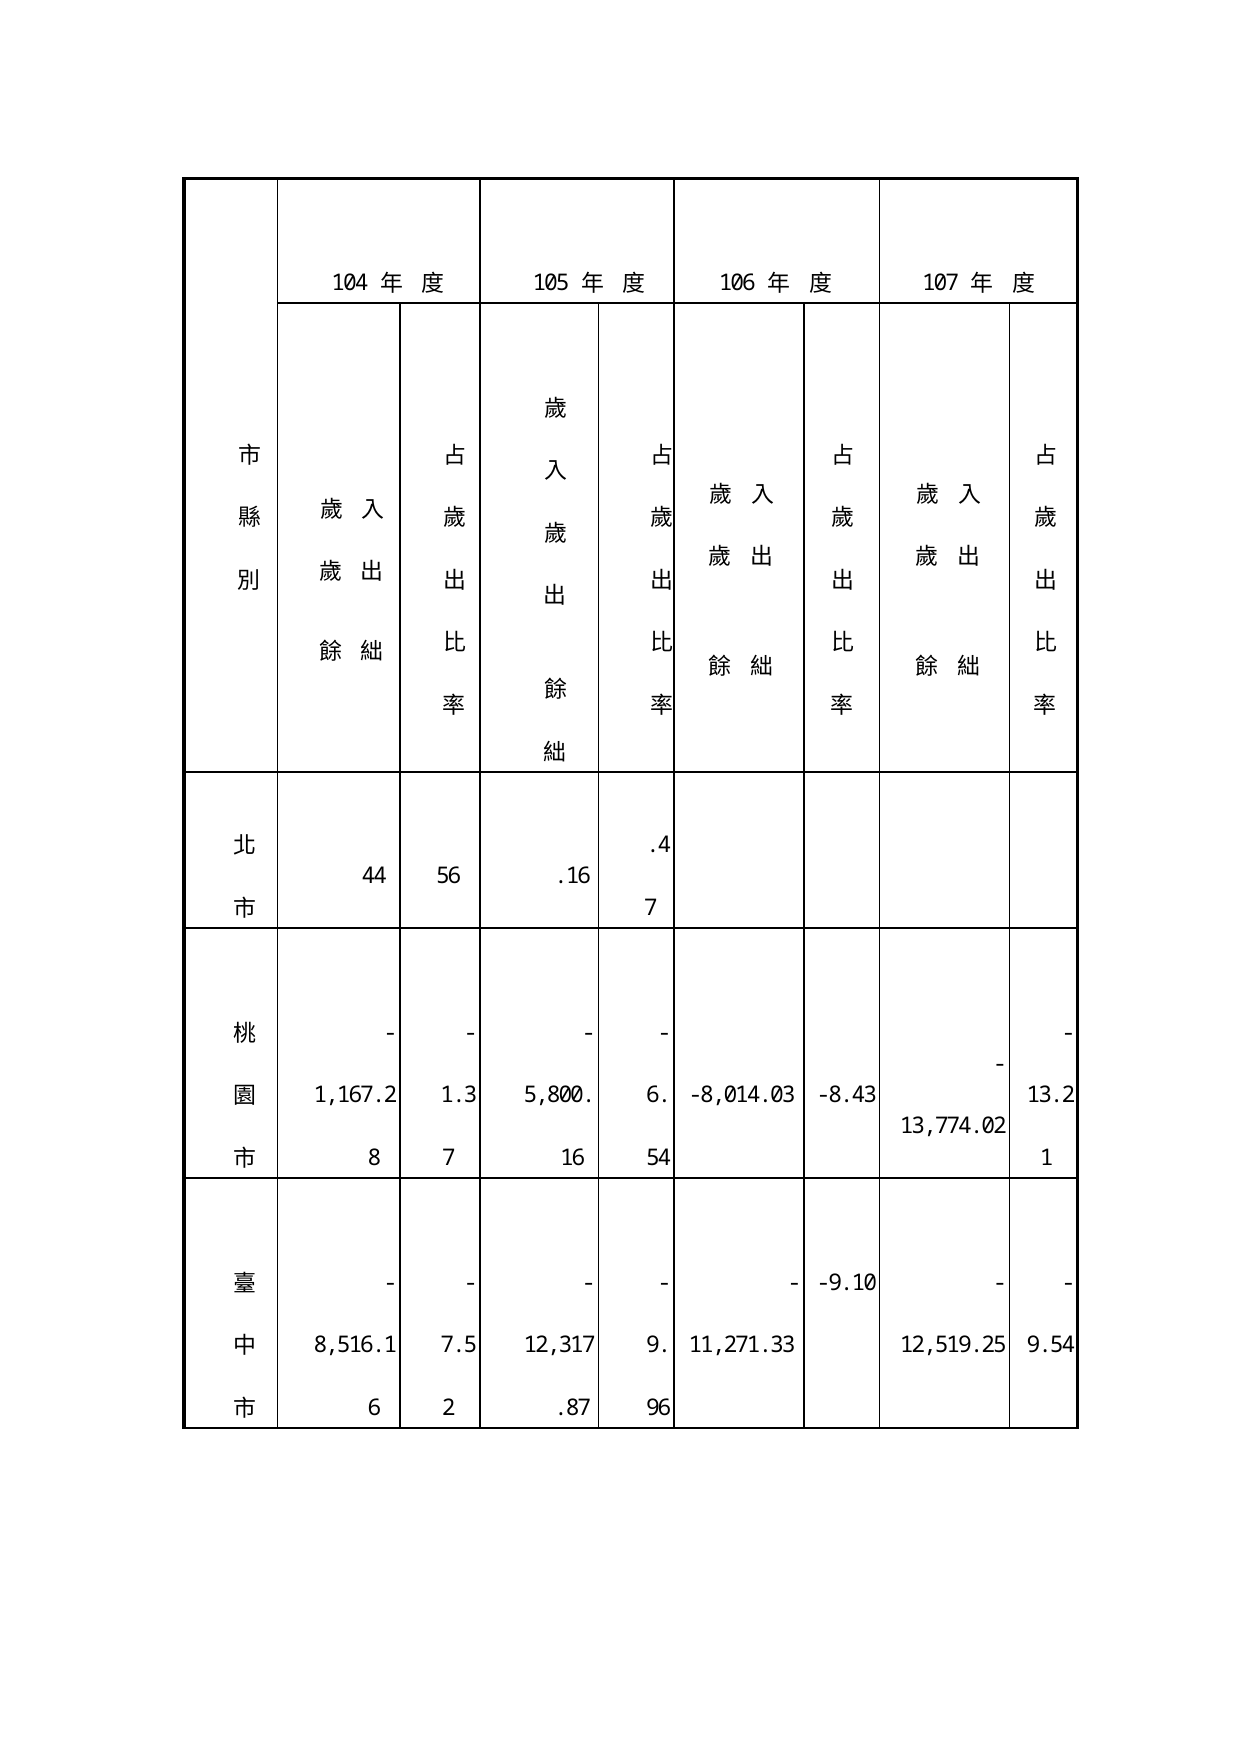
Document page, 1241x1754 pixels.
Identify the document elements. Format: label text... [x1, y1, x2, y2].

table_header 106年度 [675, 180, 879, 302]
table_cell -8.43 [805, 929, 879, 1177]
table_cell -8,014.03 [675, 929, 803, 1177]
table_cell [675, 773, 803, 927]
table_cell 44 [278, 773, 399, 927]
table_cell 北市 [186, 773, 277, 927]
table_cell 占歲出比率 [805, 304, 879, 771]
table_cell .16 [481, 773, 598, 927]
table_cell 臺中市 [186, 1179, 277, 1427]
table_cell .47 [599, 773, 673, 927]
table_cell 歲入歲出 餘絀 [880, 304, 1009, 771]
table_cell 桃園市 [186, 929, 277, 1177]
table_cell -13,774.02 [880, 929, 1009, 1177]
table_cell -1,167.28 [278, 929, 399, 1177]
table_header 105年度 [481, 180, 673, 302]
table_cell 占歲出比率 [401, 304, 479, 771]
table_cell 占歲出比率 [599, 304, 673, 771]
table_cell -11,271.33 [675, 1179, 803, 1427]
table_cell 56 [401, 773, 479, 927]
table_header 107年度 [880, 180, 1076, 302]
table_cell -5,800.16 [481, 929, 598, 1177]
table_cell 歲入歲出 餘絀 [481, 304, 598, 771]
table_cell -6.54 [599, 929, 673, 1177]
table_cell -12,317.87 [481, 1179, 598, 1427]
table_cell -9.54 [1010, 1179, 1076, 1427]
table_cell -13.21 [1010, 929, 1076, 1177]
table_cell -8,516.16 [278, 1179, 399, 1427]
table_cell -1.37 [401, 929, 479, 1177]
table_cell 占歲出比率 [1010, 304, 1076, 771]
table_cell [1010, 773, 1076, 927]
table_header 市縣別 [186, 180, 277, 771]
table_cell -9.96 [599, 1179, 673, 1427]
table_cell -12,519.25 [880, 1179, 1009, 1427]
table_cell -7.52 [401, 1179, 479, 1427]
table_cell 歲入歲出 餘絀 [675, 304, 803, 771]
table_cell [805, 773, 879, 927]
table_header 104年度 [278, 180, 479, 302]
table_cell -9.10 [805, 1179, 879, 1427]
table_cell 歲入歲出 餘絀 [278, 304, 399, 771]
table_cell [880, 773, 1009, 927]
